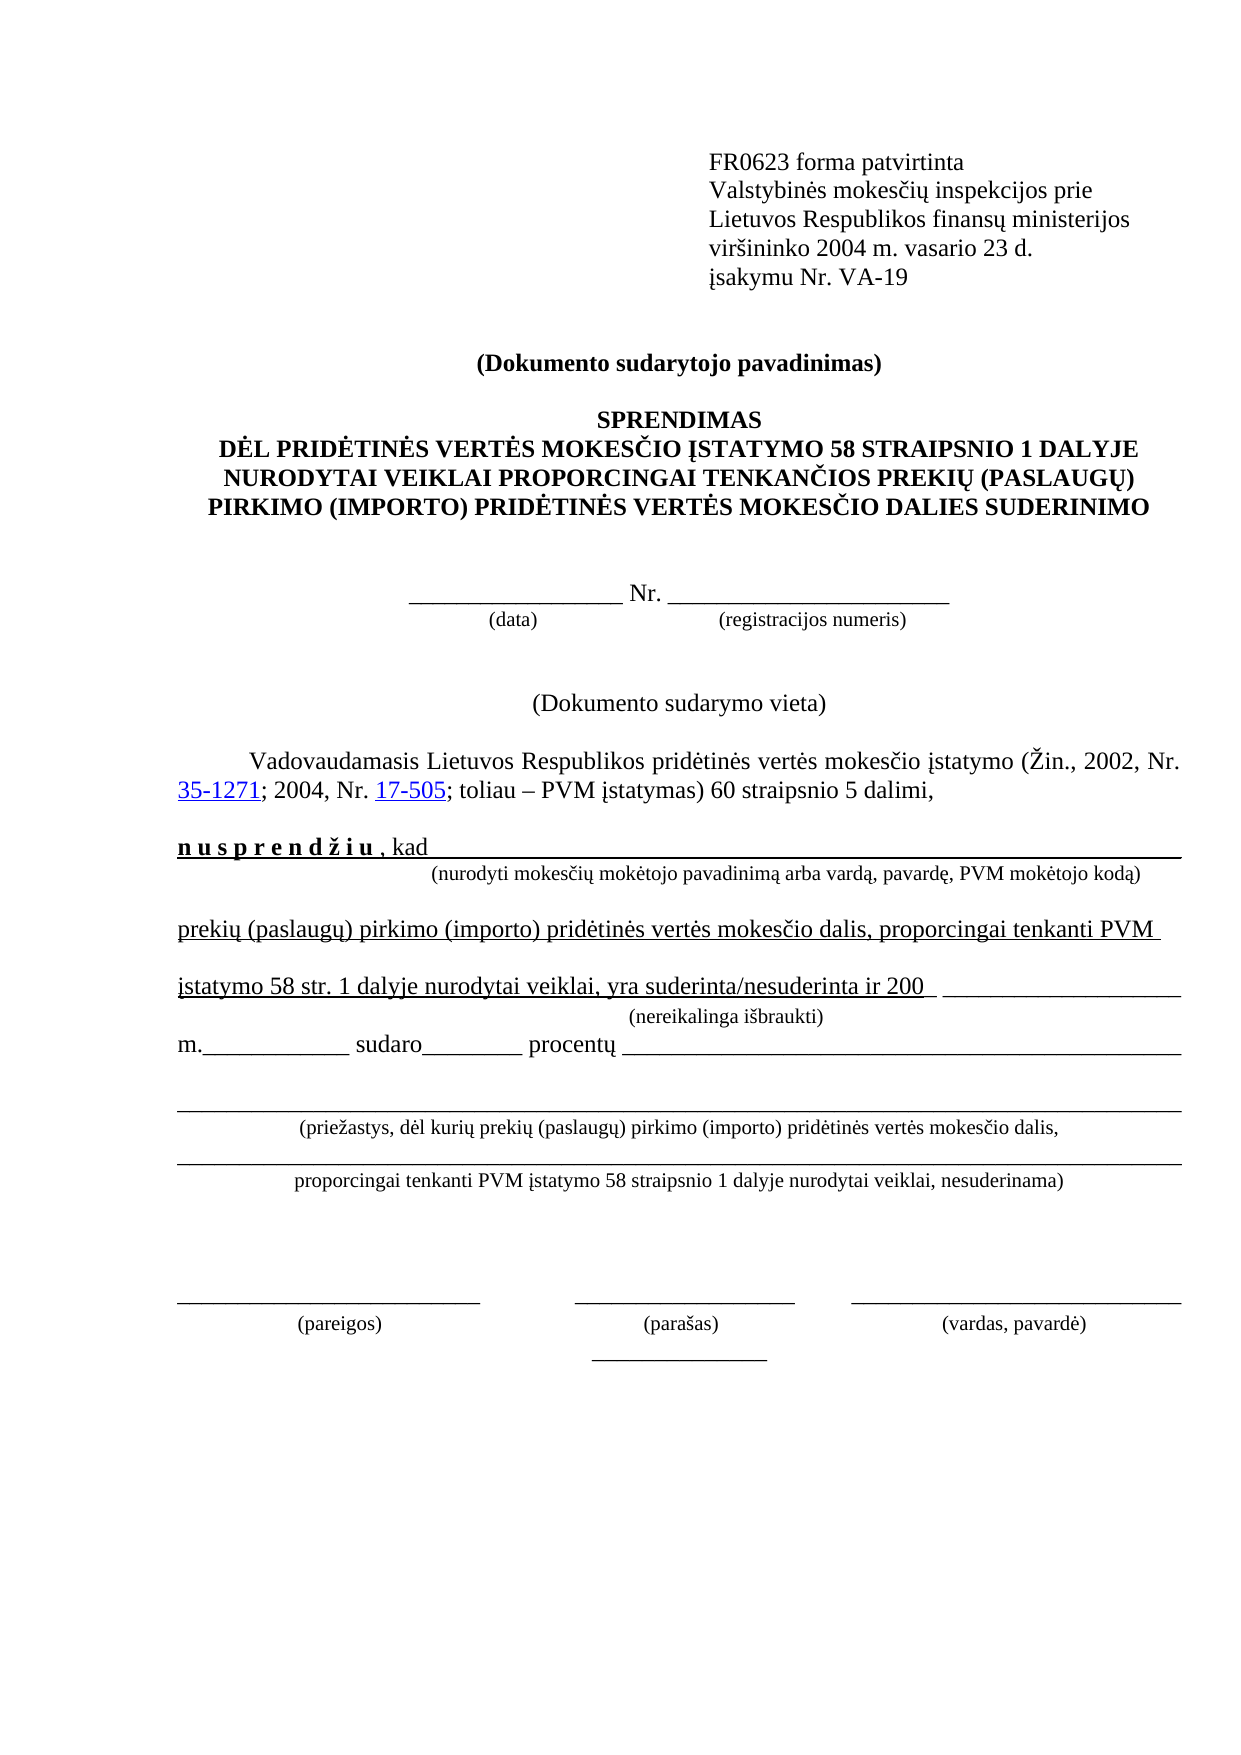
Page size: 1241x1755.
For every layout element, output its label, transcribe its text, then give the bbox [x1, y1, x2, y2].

text m. sudaro________ procentų [177, 1029, 1181, 1057]
text Vadovaudamasis Lietuvos Respublikos pridėtinės vertės mokesčio įstatymo (Žin., 2002, Nr. 35-1271; 2004, Nr. 17-505; toliau – PVM įstatymas) 60 straipsnio 5 dalimi, [177, 746, 1181, 803]
text nusprendžiu, kad [177, 832, 1181, 857]
text viršininko 2004 m. vasario 23 d. [177, 233, 1181, 262]
text Valstybinės mokesčių inspekcijos prie [177, 176, 1181, 204]
text (Dokumento sudarymo vieta) [177, 688, 1181, 717]
text ______________ [177, 1336, 1181, 1364]
text proporcingai tenkanti PVM įstatymo 58 straipsnio 1 dalyje nurodytai veiklai, nesuderinama) [177, 1168, 1181, 1192]
text įsakymu Nr. VA-19 [177, 262, 1181, 291]
text SPRENDIMAS [177, 406, 1181, 434]
text (nurodyti mokesčių mokėtojo pavadinimą arba vardą, pavardę, PVM mokėtojo kodą) [177, 861, 1181, 885]
text (priežastys, dėl kurių prekių (paslaugų) pirkimo (importo) pridėtinės vertės mokesčio dalis, [177, 1115, 1181, 1139]
text (Dokumento sudarytojo pavadinimas) [177, 348, 1181, 377]
text (nereikalinga išbraukti) [177, 1000, 1181, 1029]
text FR0623 forma patvirtinta [177, 147, 1181, 176]
text (data) (registracijos numeris) [177, 607, 1181, 631]
text (pareigos) (parašas) (vardas, pavardė) [177, 1307, 1181, 1336]
text prekių (paslaugų) pirkimo (importo) pridėtinės vertės mokesčio dalis, proporcingai tenkanti PVM [177, 914, 1181, 942]
text DĖL PRIDĖTINĖS VERTĖS MOKESČIO ĮSTATYMO 58 STRAIPSNIO 1 DALYJE NURODYTAI VEIKLAI PROPORCINGAI TENKANČIOS PREKIŲ (PASLAUGŲ) PIRKIMO (IMPORTO) PRIDĖTINĖS VERTĖS MOKESČIO DALIES SUDERINIMO [177, 434, 1181, 521]
text įstatymo 58 str. 1 dalyje nurodytai veiklai, yra suderinta/nesuderinta ir 200_ [177, 971, 1181, 1000]
text Lietuvos Respublikos finansų ministerijos [177, 204, 1181, 233]
text Nr. [177, 578, 1181, 607]
